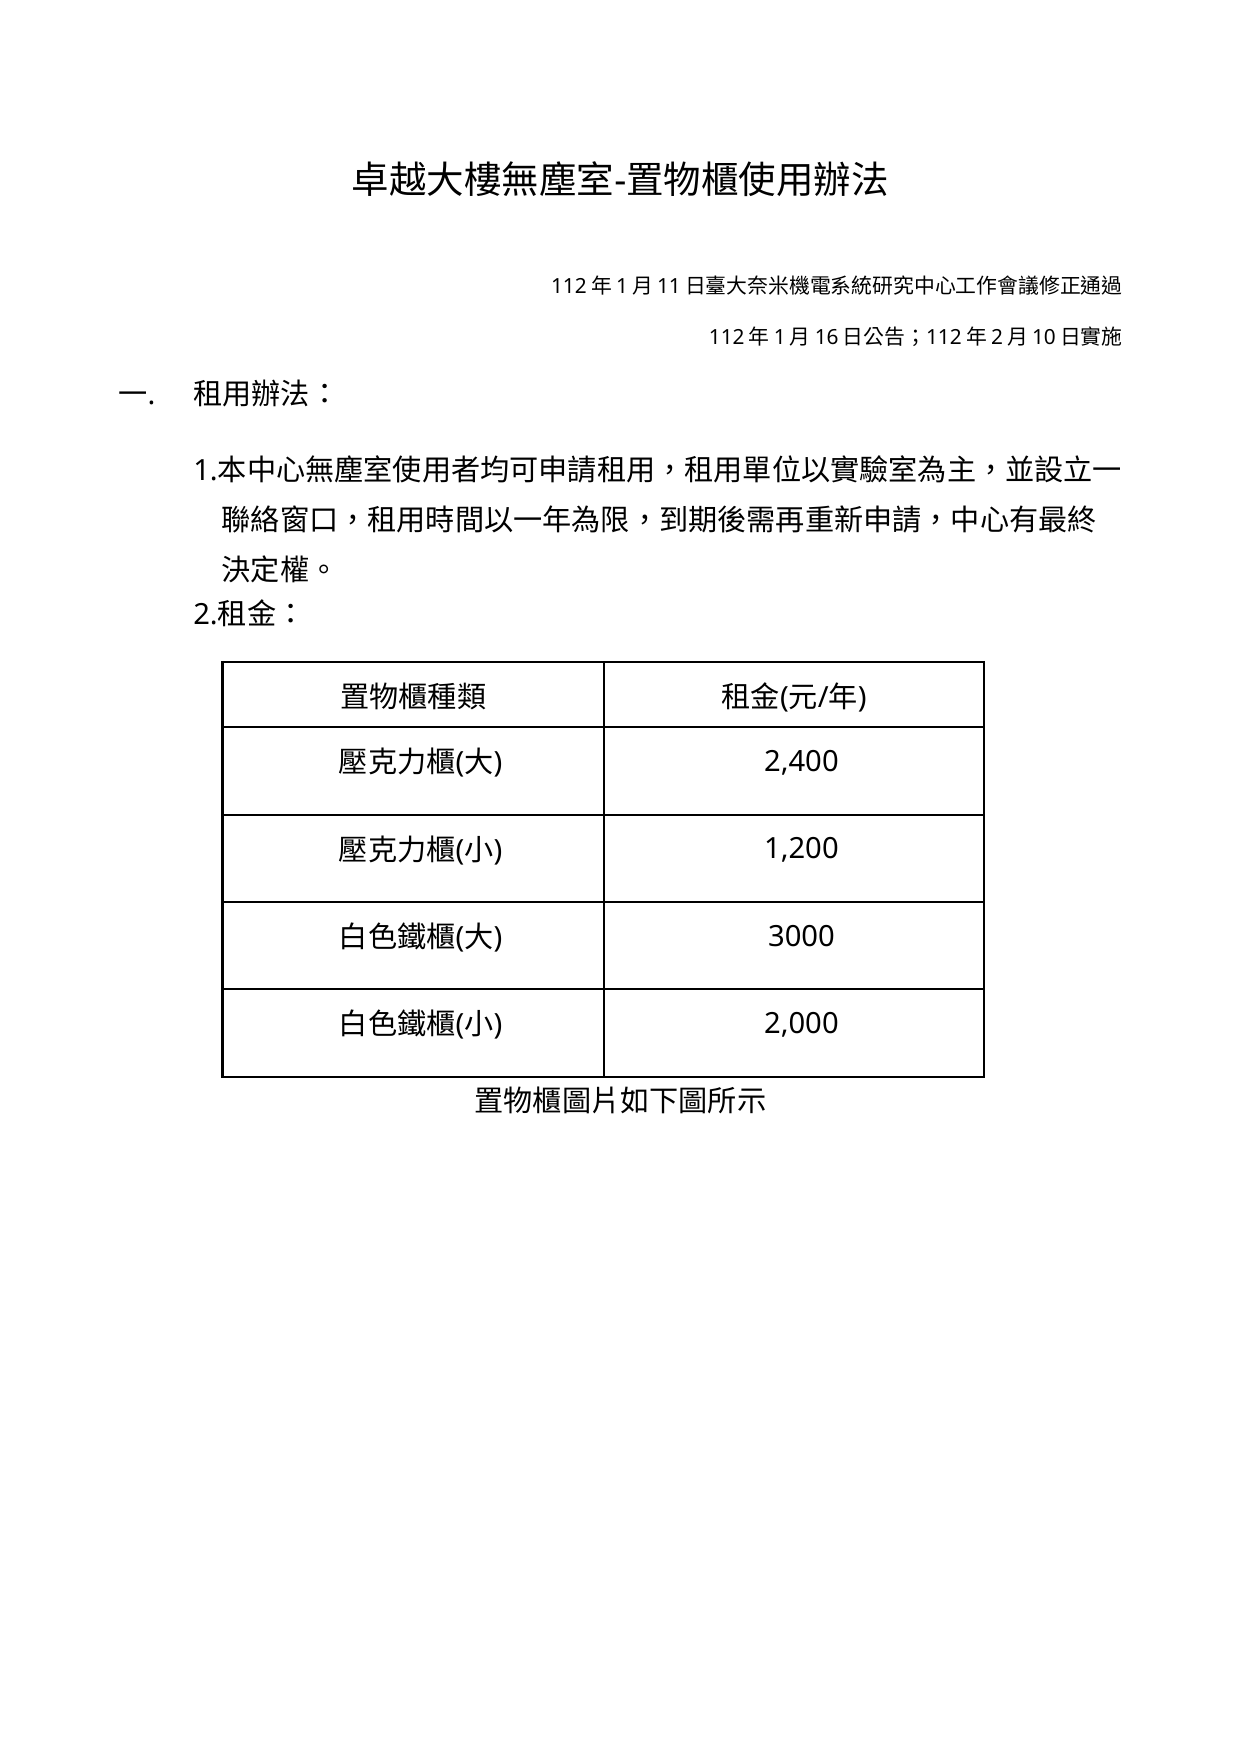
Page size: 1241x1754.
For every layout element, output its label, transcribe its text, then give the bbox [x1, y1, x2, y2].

text 2.租金： [193, 591, 1122, 633]
text 112年1月11日臺大奈米機電系統研究中心工作會議修正通過 [168, 269, 1122, 300]
text 1.本中心無塵室使用者均可申請租用，租用單位以實驗室為主，並設立一聯絡窗口，租用時間以一年為限，到期後需再重新申請，中心有最終決定權。 [193, 441, 1122, 591]
text 置物櫃圖片如下圖所示 [118, 1078, 1122, 1120]
table_cell 壓克力櫃(大) [224, 728, 603, 813]
list 租用辦法： [118, 370, 1122, 413]
table_cell 3000 [605, 903, 983, 988]
table_cell 白色鐵櫃(大) [224, 903, 603, 988]
table_cell 壓克力櫃(小) [224, 816, 603, 901]
table_cell 2,000 [605, 990, 983, 1076]
table_cell 2,400 [605, 728, 983, 813]
text 112年1月16日公告；112年2月10日實施 [168, 320, 1122, 350]
text 卓越大樓無塵室-置物櫃使用辦法 [118, 150, 1122, 204]
table_header 置物櫃種類 [224, 663, 603, 726]
table_cell 白色鐵櫃(小) [224, 990, 603, 1076]
table_header 租金(元/年) [605, 663, 983, 726]
table_cell 1,200 [605, 816, 983, 901]
